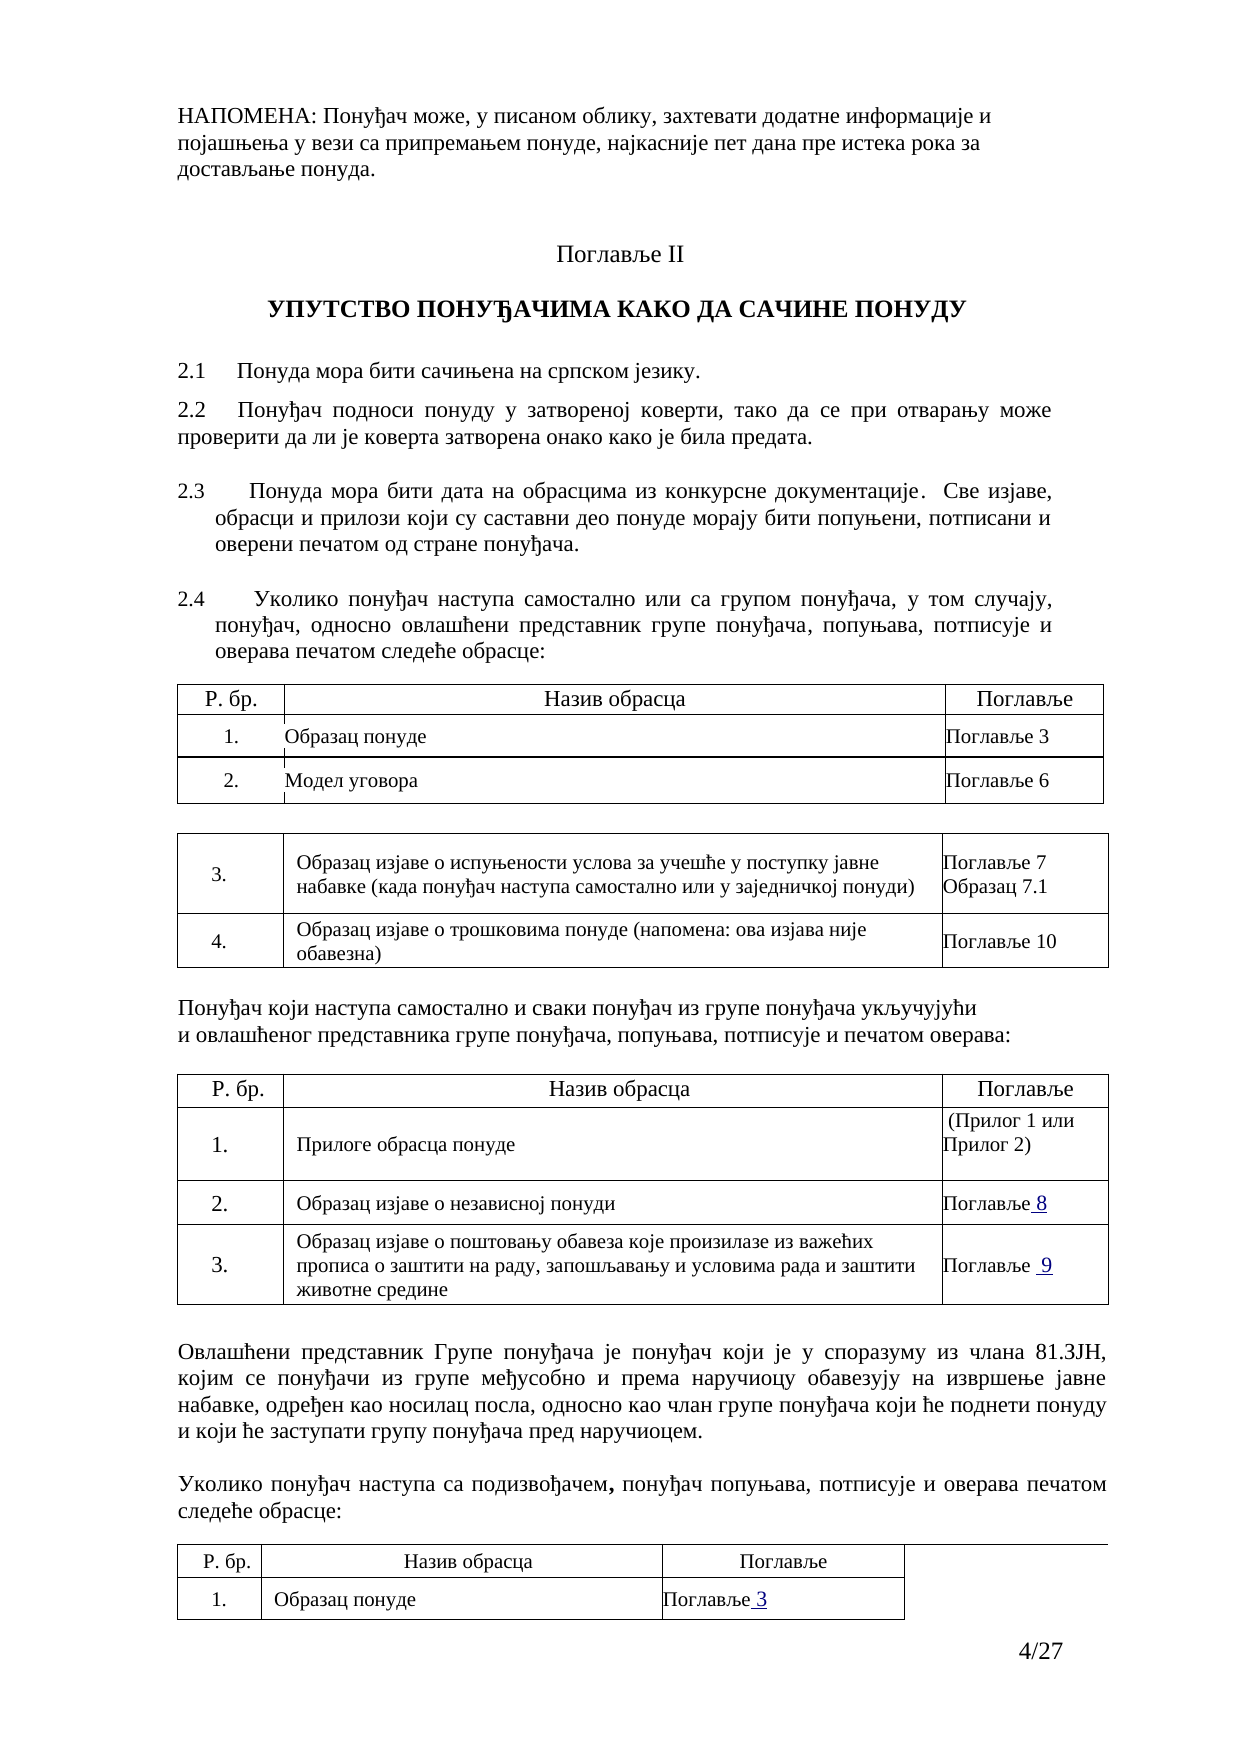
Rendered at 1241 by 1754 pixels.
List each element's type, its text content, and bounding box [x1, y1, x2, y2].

list Уколико понуђач наступа самостално или са групом понуђача, у том случају, понуђач, односно овлашћени представник групе понуђача, попуњава, потписује и оверава печатом следеће обрасце: [546, 638, 1053, 664]
table_cell [905, 1577, 1108, 1619]
table_cell Поглавље 9 [943, 1225, 1108, 1252]
table_cell Образац понуде [262, 1578, 662, 1619]
text НАПОМЕНА: Понуђач може, у писаном облику, захтевати додатне информације и појашњења у вези са припремањем понуде, најкасније пет дана пре истека рока за достављање понуда. [177, 102, 1063, 182]
table_cell Прилоге обрасца понуде [284, 1108, 942, 1180]
table_cell Назив обрасца [284, 1075, 942, 1107]
text 2.2 Понуђач подноси понуду у затвореној коверти, тако да се при отварању може проверити да ли је коверта затворена онако како је била предата. [814, 423, 1052, 449]
table_cell 3. [178, 1225, 283, 1304]
table_cell Модел уговора [285, 792, 945, 803]
table_cell 2. [178, 1181, 283, 1224]
table_cell 4. [178, 914, 283, 967]
table_cell Поглавље 3 [946, 748, 1103, 756]
table_cell Поглавље [663, 1573, 904, 1577]
list Понуда мора бити дата на обрасцима из конкурсне документације. Све изјаве, обрасци и прилози који су саставни део понуде морају бити попуњени, потписани и оверени печатом од стране понуђача. [177, 477, 1053, 557]
table_cell Поглавље 10 [943, 914, 1108, 928]
list Понуда мора бити сачињена на српском језику. [707, 358, 913, 384]
table_header Образац изјаве о испуњености услова за учешће у поступку јавне набавке (када понуђач наступа самостално или у заједничкој понуди) [284, 834, 942, 913]
table_cell Поглавље 10 [943, 953, 1108, 967]
table_cell Образац изјаве о поштовању обавеза које произилазе из важећих прописа о заштити на раду, запошљавању и условима рада и заштити животне средине [284, 1225, 942, 1304]
table_cell Образац изјаве о трошковима понуде (напомена: ова изјава није обавезна) [284, 914, 942, 967]
text УПУТСТВО ПОНУЂАЧИМА КАКО ДА САЧИНЕ ПОНУДУ [177, 294, 1063, 323]
table_cell Поглавље 3 [946, 715, 1103, 724]
table_cell Назив обрасца [262, 1545, 662, 1577]
table_cell Поглавље 8 [943, 1215, 1108, 1224]
text Поглавље II [177, 239, 1063, 268]
table_cell Поглавље [943, 1101, 1108, 1107]
table_cell 2. [178, 758, 284, 768]
table_cell 1. [178, 715, 284, 724]
table_cell Поглавље 3 [663, 1578, 904, 1586]
table_header Поглавље 7 Образац 7.1 [943, 834, 1108, 849]
table_cell 1. [178, 1108, 283, 1180]
table_cell Поглавље 9 [943, 1277, 1108, 1304]
table_header 3. [178, 834, 283, 913]
table_cell Поглавље 6 [946, 758, 1103, 768]
table_cell 1. [178, 1578, 261, 1619]
table_cell Поглавље [663, 1545, 904, 1549]
table_cell Образац понуде [285, 748, 945, 756]
table_cell Образац понуде [285, 715, 945, 724]
table_cell Р. бр. [178, 1545, 261, 1577]
table_cell Поглавље 8 [943, 1181, 1108, 1190]
table_cell Р. бр. [178, 1075, 283, 1107]
table_header Поглавље 7 Образац 7.1 [943, 898, 1108, 913]
table_cell Поглавље 3 [663, 1611, 904, 1619]
table_cell 2. [178, 792, 284, 803]
table_cell Поглавље 6 [946, 792, 1103, 803]
table_cell Модел уговора [285, 758, 945, 768]
table_cell 1. [178, 748, 284, 756]
table_cell [905, 1545, 1108, 1577]
table_cell Образац изјаве о независној понуди [284, 1181, 942, 1224]
